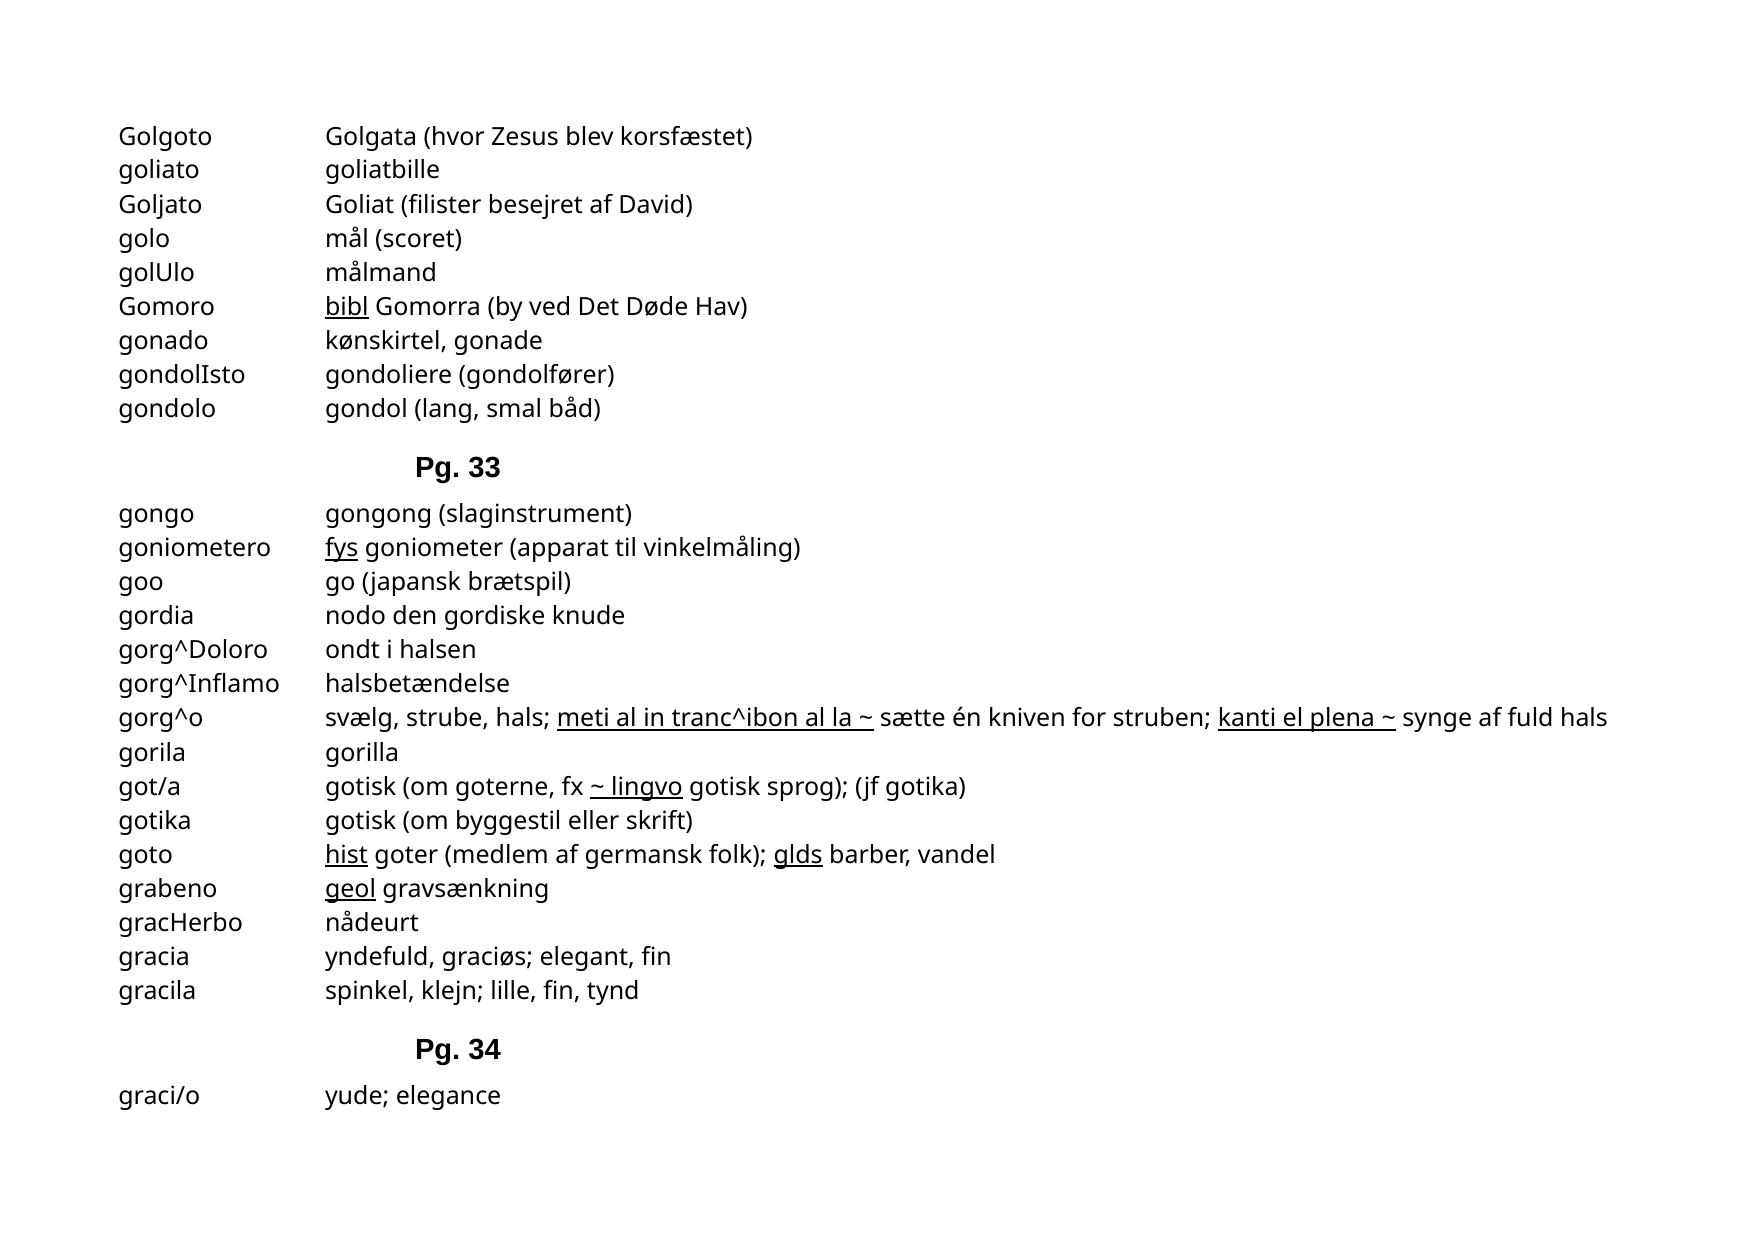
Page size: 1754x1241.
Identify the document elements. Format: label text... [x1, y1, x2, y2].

text gotika gotisk (om byggestil eller skrift) [118, 802, 1636, 836]
text Gomoro bibl Gomorra (by ved Det Døde Hav) [118, 288, 1636, 322]
text grabeno geol gravsænkning [118, 870, 1636, 904]
text gonado kønskirtel, gonade [118, 322, 1636, 357]
text golUlo målmand [118, 254, 1636, 288]
text golo mål (scoret) [118, 220, 1636, 254]
text Goljato Goliat (filister besejret af David) [118, 186, 1636, 220]
text gondolIsto gondoliere (gondolfører) [118, 357, 1636, 391]
text gracia yndefuld, graciøs; elegant, fin [118, 938, 1636, 973]
text gorg^o svælg, strube, hals; meti al in tranc^ibon al la ~ sætte én kniven for struben; kanti el plena ~ synge af fuld hals [118, 700, 1636, 734]
text gordia nodo den gordiske knude [118, 598, 1636, 632]
text gondolo gondol (lang, smal båd) [118, 391, 1636, 425]
text goniometero fys goniometer (apparat til vinkelmåling) [118, 530, 1636, 564]
text goo go (japansk brætspil) [118, 564, 1636, 598]
text gorila gorilla [118, 734, 1636, 768]
text goto hist goter (medlem af germansk folk); glds barber, vandel [118, 836, 1636, 870]
text gracHerbo nådeurt [118, 904, 1636, 938]
subtitle Pg. 34 [118, 1032, 1636, 1065]
text gracila spinkel, klejn; lille, fin, tynd [118, 973, 1636, 1007]
text got/a gotisk (om goterne, fx ~ lingvo gotisk sprog); (jf gotika) [118, 768, 1636, 802]
text gorg^Doloro ondt i halsen [118, 632, 1636, 666]
subtitle Pg. 33 [118, 450, 1636, 483]
text gongo gongong (slaginstrument) [118, 496, 1636, 530]
text goliato goliatbille [118, 152, 1636, 186]
text Golgoto Golgata (hvor Zesus blev korsfæstet) [118, 118, 1636, 152]
text gorg^Inflamo halsbetændelse [118, 666, 1636, 700]
text graci/o yude; elegance [118, 1078, 1636, 1112]
